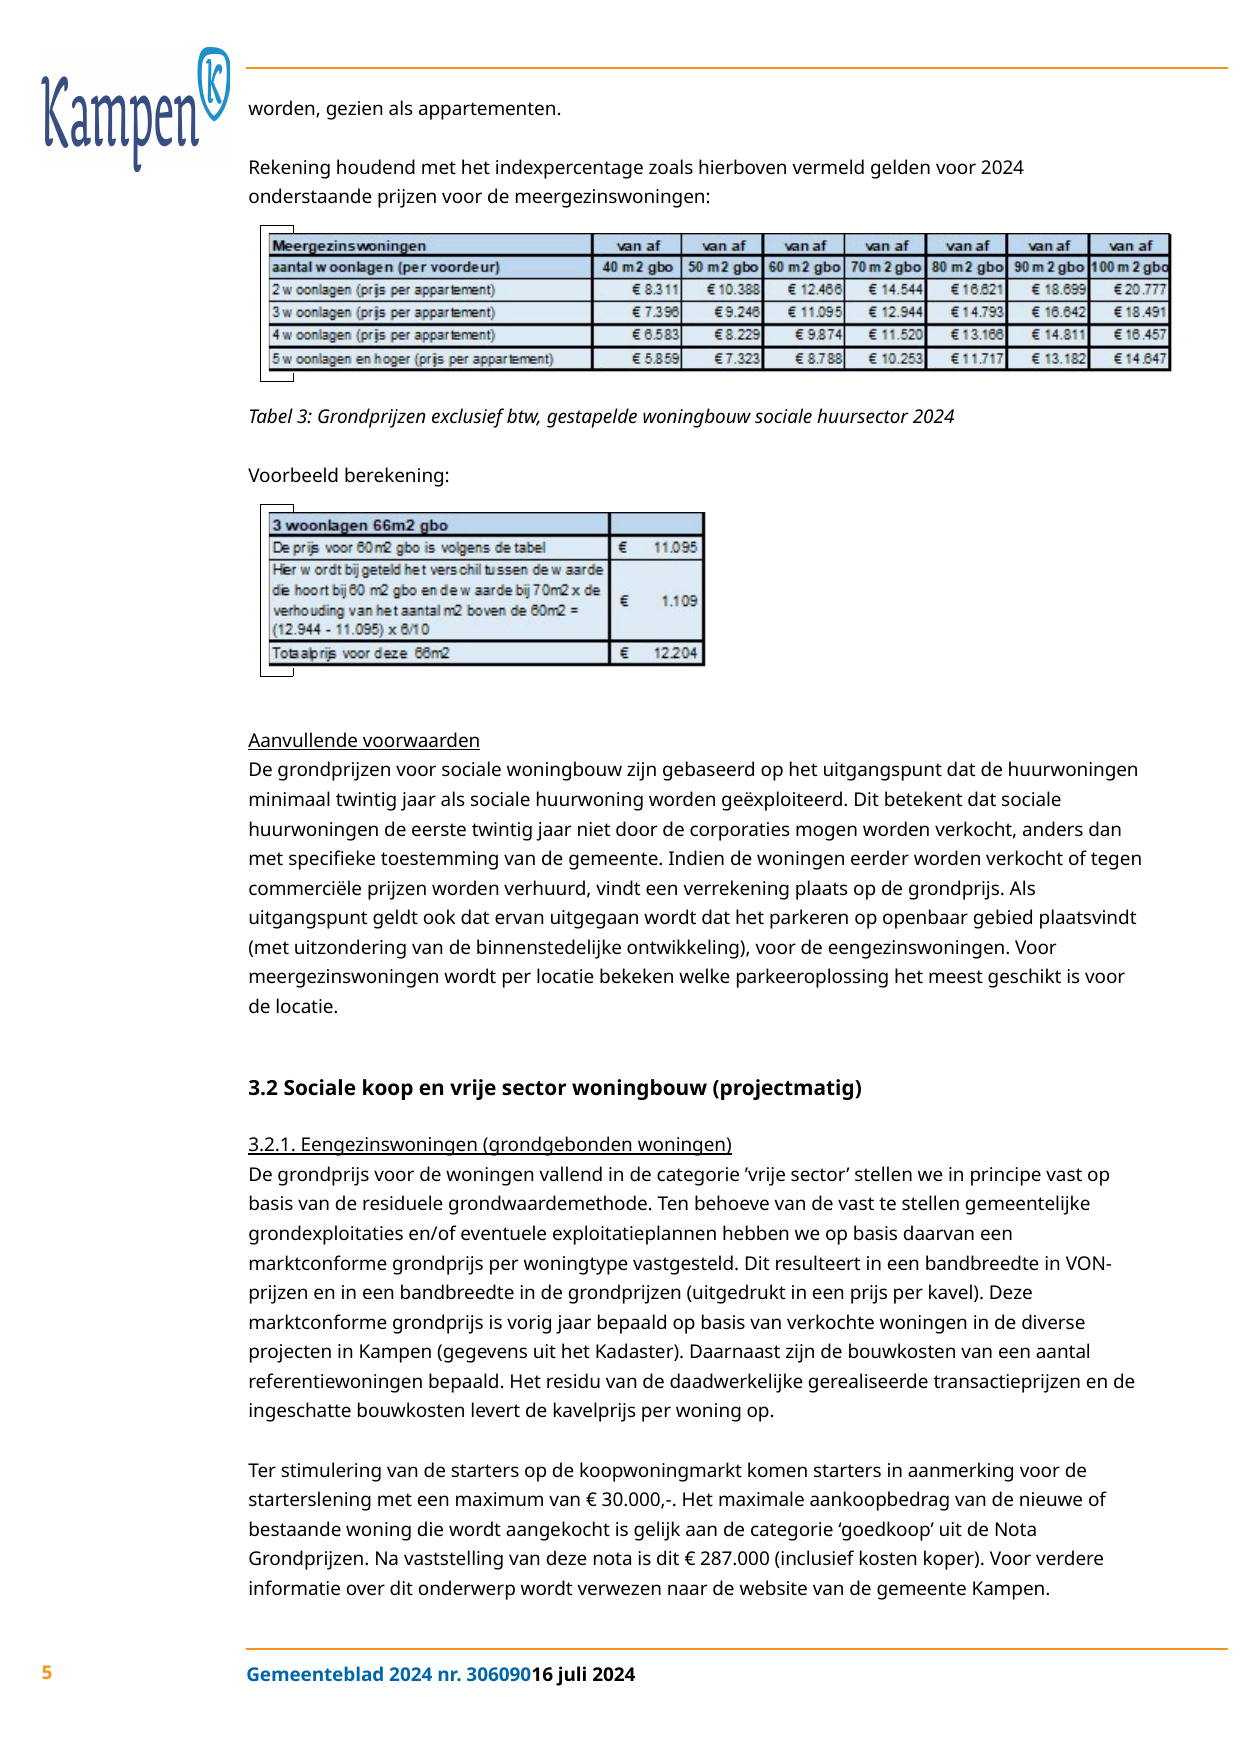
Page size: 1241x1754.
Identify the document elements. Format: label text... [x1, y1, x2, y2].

picture [268, 512, 707, 668]
text De grondprijs voor de woningen vallend in de categorie ’vrije sector’ stellen we in principe vast op basis van de residuele grondwaardemethode. Ten behoeve van de vast te stellen gemeentelijke grondexploitaties en/of eventuele exploitatieplannen hebben we op basis daarvan een marktconforme grondprijs per woningtype vastgesteld. Dit resulteert in een bandbreedte in VON-prijzen en in een bandbreedte in de grondprijzen (uitgedrukt in een prijs per kavel). Deze marktconforme grondprijs is vorig jaar bepaald op basis van verkochte woningen in de diverse projecten in Kampen (gegevens uit het Kadaster). Daarnaast zijn de bouwkosten van een aantal referentiewoningen bepaald. Het residu van de daadwerkelijke gerealiseerde transactieprijzen en de ingeschatte bouwkosten levert de kavelprijs per woning op. [248, 1161, 1152, 1423]
picture [268, 233, 1173, 373]
picture [41, 47, 231, 172]
text 3.2.1. Eengezinswoningen (grondgebonden woningen) [248, 1131, 1152, 1157]
text Voorbeeld berekening: [248, 462, 1152, 488]
text Ter stimulering van de starters op de koopwoningmarkt komen starters in aanmerking voor de starterslening met een maximum van € 30.000,-. Het maximale aankoopbedrag van de nieuwe of bestaande woning die wordt aangekocht is gelijk aan de categorie ‘goedkoop’ uit de Nota Grondprijzen. Na vaststelling van deze nota is dit € 287.000 (inclusief kosten koper). Voor verdere informatie over dit onderwerp wordt verwezen naar de website van de gemeente Kampen. [248, 1457, 1152, 1601]
text 3.2 Sociale koop en vrije sector woningbouw (projectmatig) [248, 1073, 1152, 1102]
text De grondprijzen voor sociale woningbouw zijn gebaseerd op het uitgangspunt dat de huurwoningen minimaal twintig jaar als sociale huurwoning worden geëxploiteerd. Dit betekent dat sociale huurwoningen de eerste twintig jaar niet door de corporaties mogen worden verkocht, anders dan met specifieke toestemming van de gemeente. Indien de woningen eerder worden verkocht of tegen commerciële prijzen worden verhuurd, vindt een verrekening plaats op de grondprijs. Als uitgangspunt geldt ook dat ervan uitgegaan wordt dat het parkeren op openbaar gebied plaatsvindt (met uitzondering van de binnenstedelijke ontwikkeling), voor de eengezinswoningen. Voor meergezinswoningen wordt per locatie bekeken welke parkeeroplossing het meest geschikt is voor de locatie. [248, 757, 1152, 1019]
text worden, gezien als appartementen. [248, 95, 1152, 121]
text Aanvullende voorwaarden [248, 727, 1152, 753]
text Tabel 3: Grondprijzen exclusief btw, gestapelde woningbouw sociale huursector 2024 [248, 403, 1152, 429]
text Rekening houdend met het indexpercentage zoals hierboven vermeld gelden voor 2024 onderstaande prijzen voor de meergezinswoningen: [248, 154, 1152, 209]
